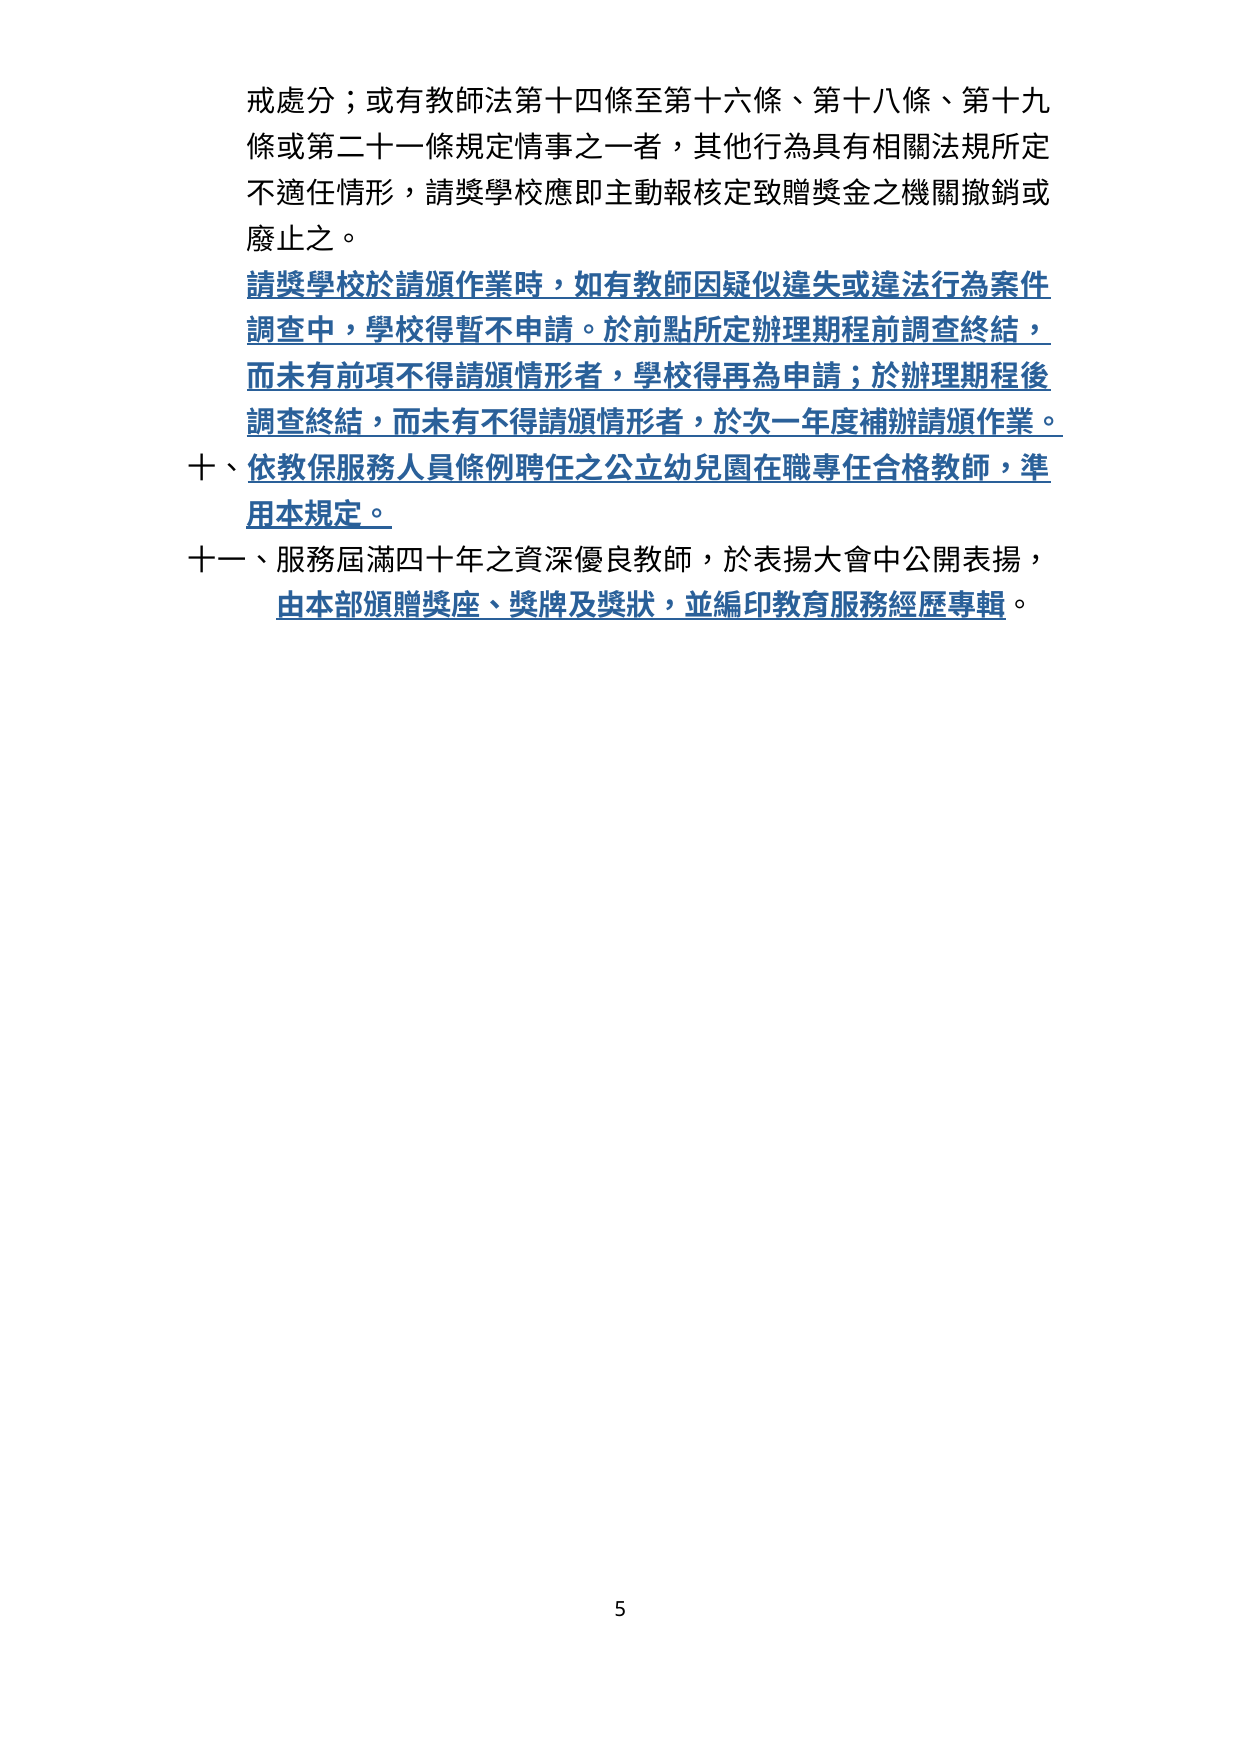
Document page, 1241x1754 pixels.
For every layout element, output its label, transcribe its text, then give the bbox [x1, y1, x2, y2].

text 戒處分；或有教師法第十四條至第十六條、第十八條、第十九條或第二十一條規定情事之一者，其他行為具有相關法規所定不適任情形，請獎學校應即主動報核定致贈獎金之機關撤銷或廢止之。 [247, 75, 1053, 258]
text 十一、服務屆滿四十年之資深優良教師，於表揚大會中公開表揚，由本部頒贈獎座、獎牌及獎狀，並編印教育服務經歷專輯。 [187, 533, 1053, 625]
text 十、依教保服務人員條例聘任之公立幼兒園在職專任合格教師，準用本規定。 [187, 442, 1053, 533]
text 請獎學校於請頒作業時，如有教師因疑似違失或違法行為案件調查中，學校得暫不申請。於前點所定辦理期程前調查終結，而未有前項不得請頒情形者，學校得再為申請；於辦理期程後調查終結，而未有不得請頒情形者，於次一年度補辦請頒作業。 [247, 258, 1053, 435]
text 請獎學校於請頒作業時，如有教師因疑似違失或違法行為案件調查中，學校得暫不申請。於前點所定辦理期程前調查終結，而未有前項不得請頒情形者，學校得再為申請；於辦理期程後調查終結，而未有不得請頒情形者，於次一年度補辦請頒作業。 [247, 437, 1053, 442]
